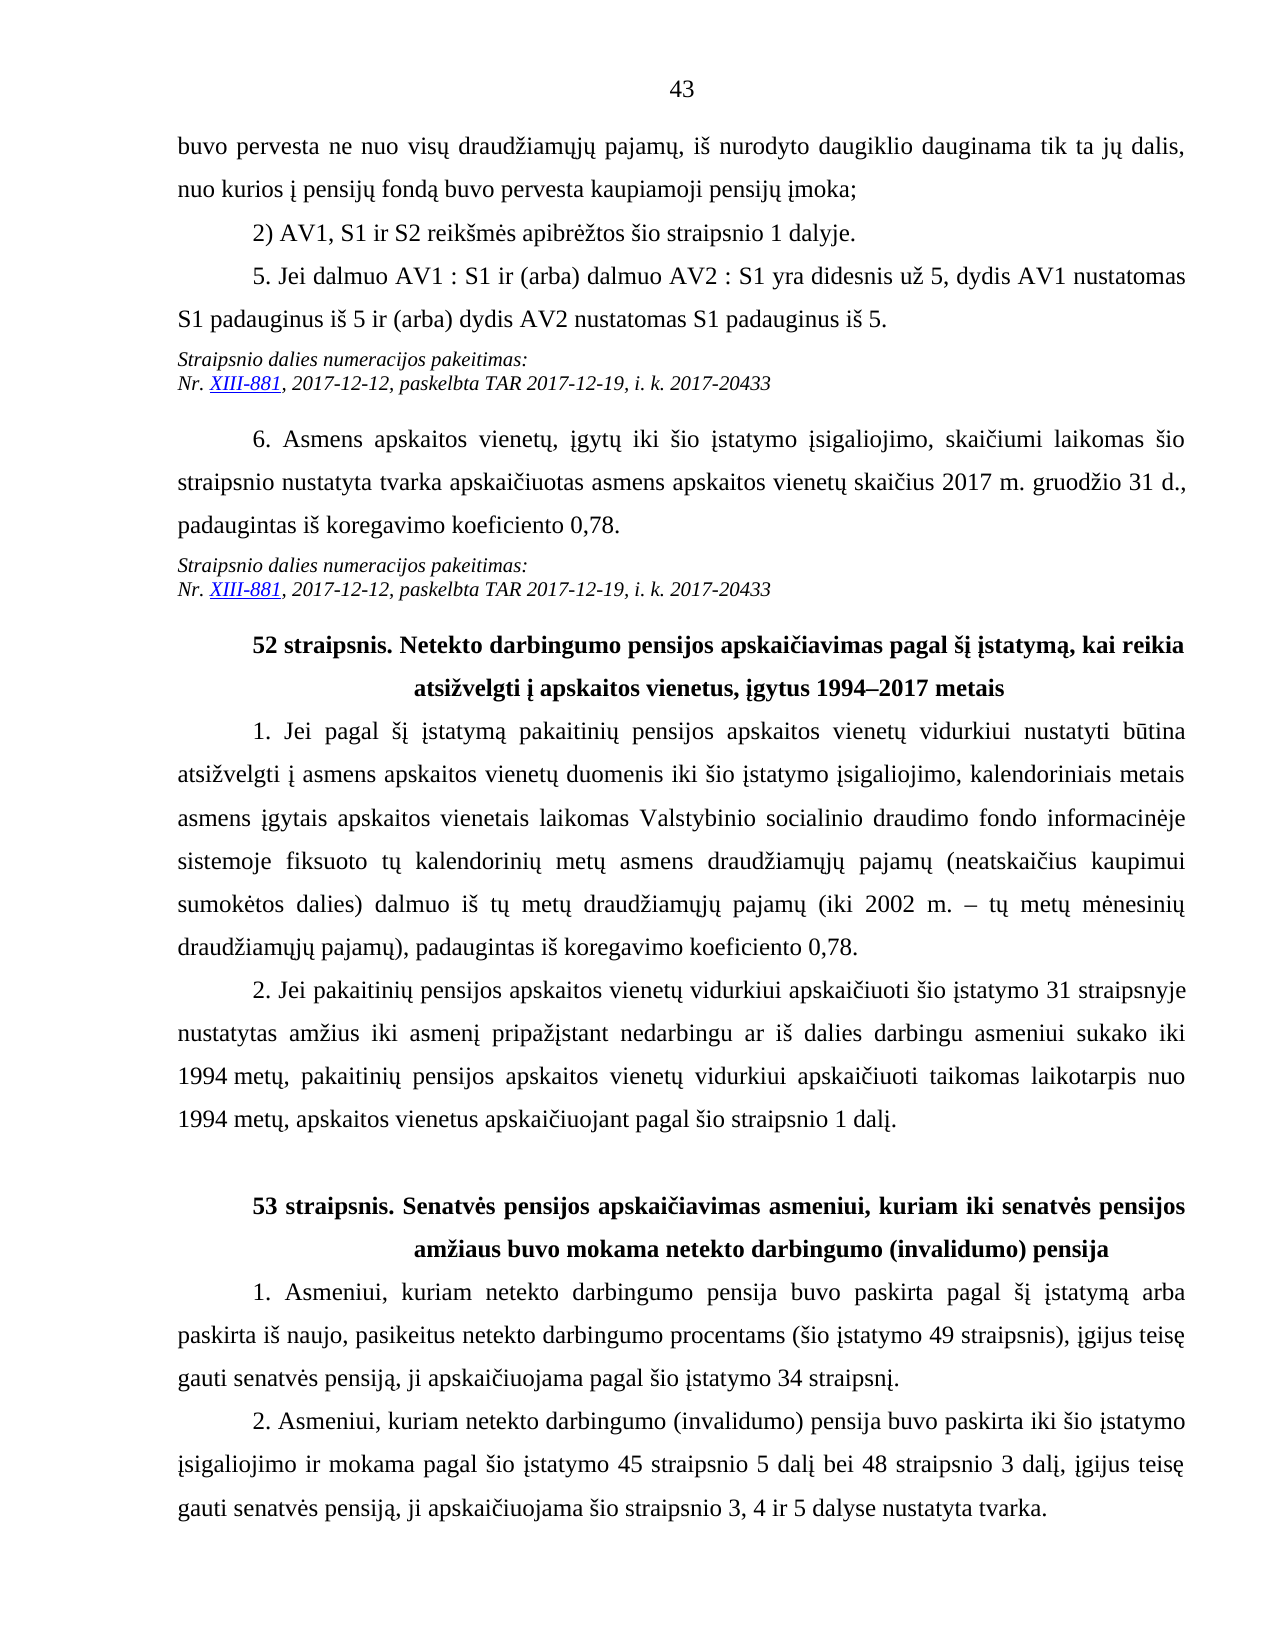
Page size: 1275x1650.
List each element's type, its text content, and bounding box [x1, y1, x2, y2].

text buvo pervesta ne nuo visų draudžiamųjų pajamų, iš nurodyto daugiklio dauginama tik ta jų dalis, nuo kurios į pensijų fondą buvo pervesta kaupiamoji pensijų įmoka; [177, 131, 1186, 203]
text 2. Asmeniui, kuriam netekto darbingumo (invalidumo) pensija buvo paskirta iki šio įstatymo įsigaliojimo ir mokama pagal šio įstatymo 45 straipsnio 5 dalį bei 48 straipsnio 3 dalį, įgijus teisę gauti senatvės pensiją, ji apskaičiuojama šio straipsnio 3, 4 ir 5 dalyse nustatyta tvarka. [177, 1406, 1186, 1521]
text Nr. XIII-881, 2017-12-12, paskelbta TAR 2017-12-19, i. k. 2017-20433 [177, 577, 1186, 601]
text 5. Jei dalmuo AV1 : S1 ir (arba) dalmuo AV2 : S1 yra didesnis už 5, dydis AV1 nustatomas S1 padauginus iš 5 ir (arba) dydis AV2 nustatomas S1 padauginus iš 5. [177, 261, 1186, 333]
text Straipsnio dalies numeracijos pakeitimas: [177, 553, 1186, 577]
text Nr. XIII-881, 2017-12-12, paskelbta TAR 2017-12-19, i. k. 2017-20433 [177, 371, 1186, 395]
text 53 straipsnis. Senatvės pensijos apskaičiavimas asmeniui, kuriam iki senatvės pensijos amžiaus buvo mokama netekto darbingumo (invalidumo) pensija [252, 1191, 1186, 1263]
text 1. Jei pagal šį įstatymą pakaitinių pensijos apskaitos vienetų vidurkiui nustatyti būtina atsižvelgti į asmens apskaitos vienetų duomenis iki šio įstatymo įsigaliojimo, kalendoriniais metais asmens įgytais apskaitos vienetais laikomas Valstybinio socialinio draudimo fondo informacinėje sistemoje fiksuoto tų kalendorinių metų asmens draudžiamųjų pajamų (neatskaičius kaupimui sumokėtos dalies) dalmuo iš tų metų draudžiamųjų pajamų (iki 2002 m. – tų metų mėnesinių draudžiamųjų pajamų), padaugintas iš koregavimo koeficiento 0,78. [177, 716, 1186, 961]
text Straipsnio dalies numeracijos pakeitimas: [177, 347, 1186, 371]
text 2) AV1, S1 ir S2 reikšmės apibrėžtos šio straipsnio 1 dalyje. [177, 218, 1186, 246]
text 52 straipsnis. Netekto darbingumo pensijos apskaičiavimas pagal šį įstatymą, kai reikia atsižvelgti į apskaitos vienetus, įgytus 1994–2017 metais [252, 630, 1186, 702]
text 2. Jei pakaitinių pensijos apskaitos vienetų vidurkiui apskaičiuoti šio įstatymo 31 straipsnyje nustatytas amžius iki asmenį pripažįstant nedarbingu ar iš dalies darbingu asmeniui sukako iki 1994 metų, pakaitinių pensijos apskaitos vienetų vidurkiui apskaičiuoti taikomas laikotarpis nuo 1994 metų, apskaitos vienetus apskaičiuojant pagal šio straipsnio 1 dalį. [177, 975, 1186, 1133]
text 6. Asmens apskaitos vienetų, įgytų iki šio įstatymo įsigaliojimo, skaičiumi laikomas šio straipsnio nustatyta tvarka apskaičiuotas asmens apskaitos vienetų skaičius 2017 m. gruodžio 31 d., padaugintas iš koregavimo koeficiento 0,78. [177, 424, 1186, 539]
text 1. Asmeniui, kuriam netekto darbingumo pensija buvo paskirta pagal šį įstatymą arba paskirta iš naujo, pasikeitus netekto darbingumo procentams (šio įstatymo 49 straipsnis), įgijus teisę gauti senatvės pensiją, ji apskaičiuojama pagal šio įstatymo 34 straipsnį. [177, 1277, 1186, 1392]
